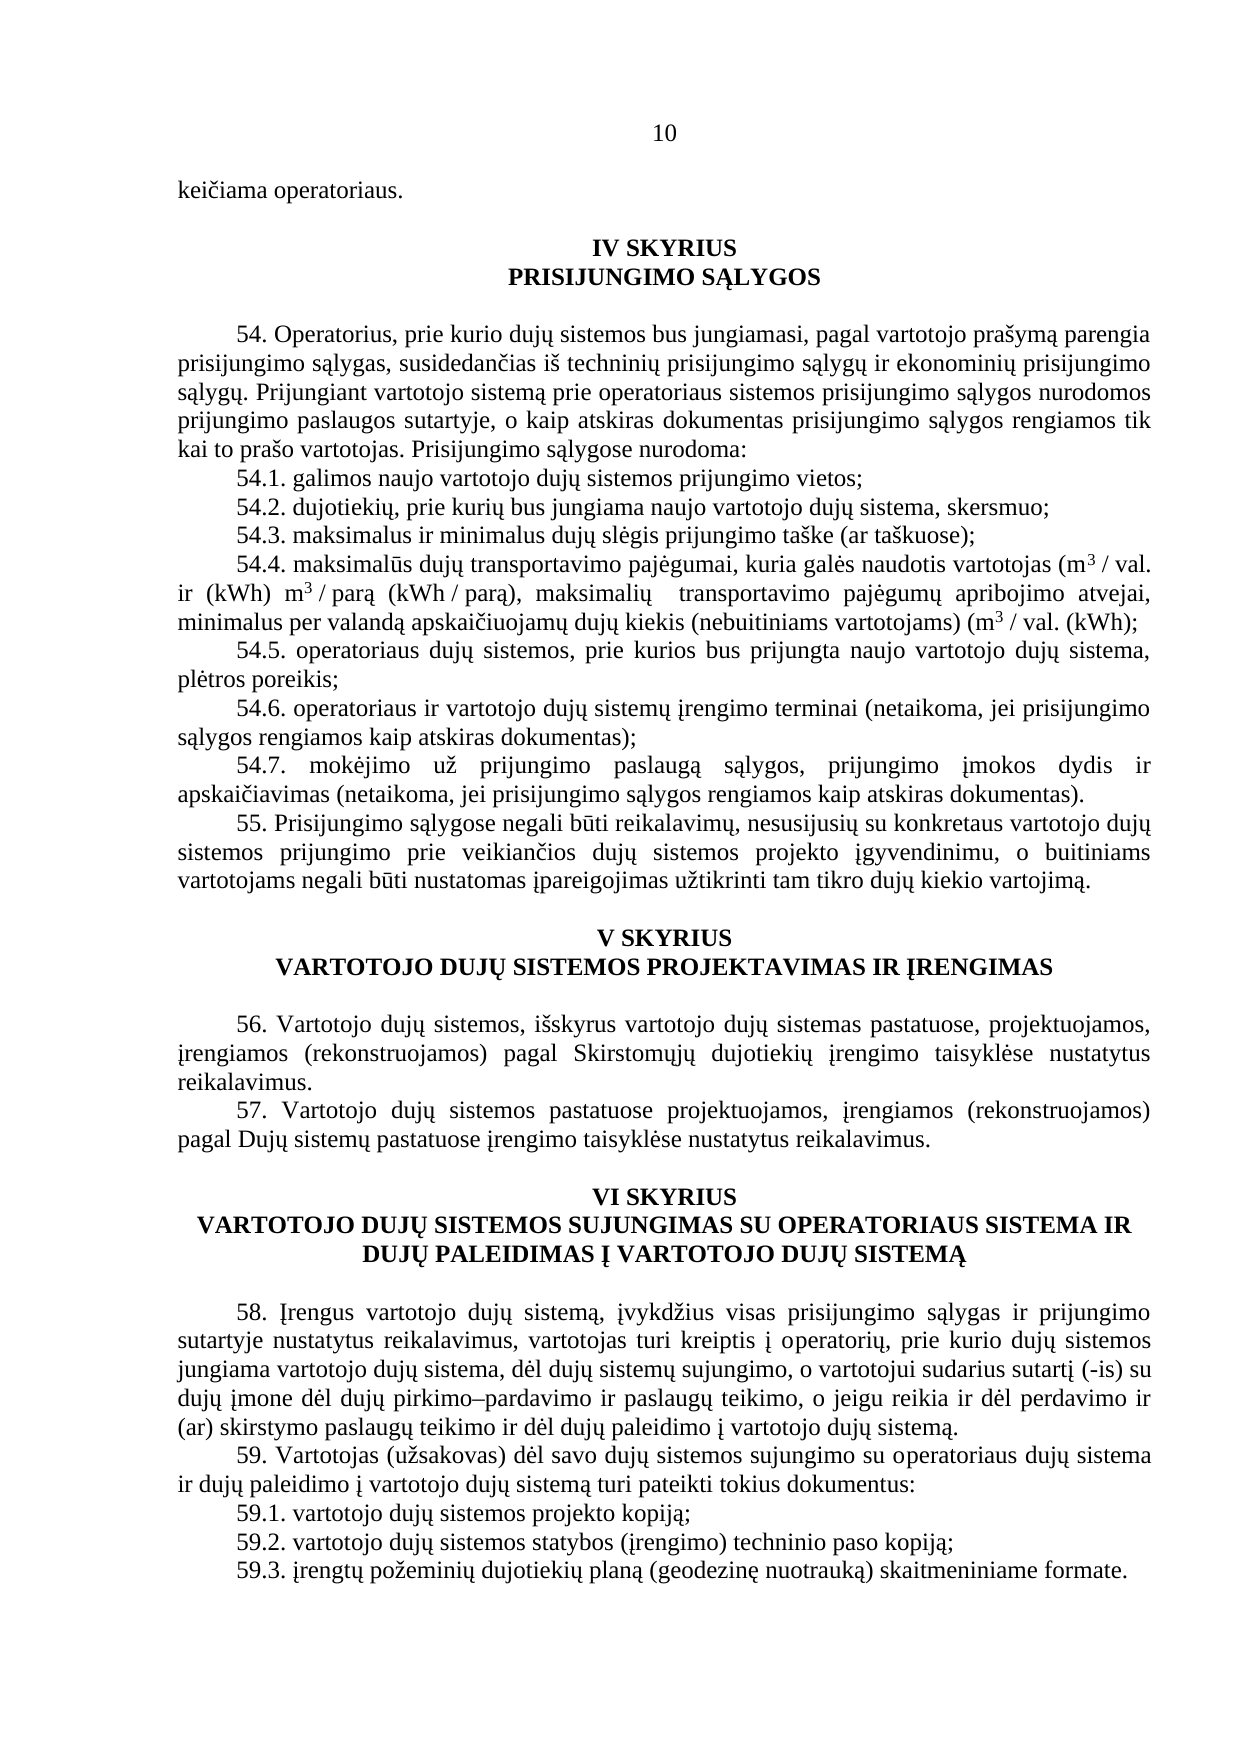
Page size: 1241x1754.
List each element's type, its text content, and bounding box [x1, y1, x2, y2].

text 54.4. maksimalūs dujų transportavimo pajėgumai, kuria galės naudotis vartotojas (m3 / val. ir (kWh) m3 / parą (kWh / parą), maksimalių transportavimo pajėgumų apribojimo atvejai, minimalus per valandą apskaičiuojamų dujų kiekis (nebuitiniams vartotojams) (m3 / val. (kWh); [177, 549, 1152, 636]
text 59. Vartotojas (užsakovas) dėl savo dujų sistemos sujungimo su operatoriaus dujų sistema ir dujų paleidimo į vartotojo dujų sistemą turi pateikti tokius dokumentus: [177, 1441, 1152, 1498]
text keičiama operatoriaus. [177, 176, 1152, 204]
text 54.3. maksimalus ir minimalus dujų slėgis prijungimo taške (ar taškuose); [177, 521, 1152, 549]
text VI SKYRIUS [177, 1182, 1152, 1211]
text 55. Prisijungimo sąlygose negali būti reikalavimų, nesusijusių su konkretaus vartotojo dujų sistemos prijungimo prie veikiančios dujų sistemos projekto įgyvendinimu, o buitiniams vartotojams negali būti nustatomas įpareigojimas užtikrinti tam tikro dujų kiekio vartojimą. [177, 808, 1152, 894]
text 59.3. įrengtų požeminių dujotiekių planą (geodezinę nuotrauką) skaitmeniniame formate. [177, 1556, 1152, 1584]
text 54. Operatorius, prie kurio dujų sistemos bus jungiamasi, pagal vartotojo prašymą parengia prisijungimo sąlygas, susidedančias iš techninių prisijungimo sąlygų ir ekonominių prisijungimo sąlygų. Prijungiant vartotojo sistemą prie operatoriaus sistemos prisijungimo sąlygos nurodomos prijungimo paslaugos sutartyje, o kaip atskiras dokumentas prisijungimo sąlygos rengiamos tik kai to prašo vartotojas. Prisijungimo sąlygose nurodoma: [177, 319, 1152, 463]
text 59.1. vartotojo dujų sistemos projekto kopiją; [177, 1498, 1152, 1527]
text V SKYRIUS [177, 923, 1152, 952]
text PRISIJUNGIMO SĄLYGOS [177, 262, 1152, 291]
text VARTOTOJO DUJŲ SISTEMOS SUJUNGIMAS SU OPERATORIAUS SISTEMA IR DUJŲ PALEIDIMAS Į VARTOTOJO DUJŲ SISTEMĄ [177, 1211, 1152, 1268]
text 54.1. galimos naujo vartotojo dujų sistemos prijungimo vietos; [177, 463, 1152, 492]
text 56. Vartotojo dujų sistemos, išskyrus vartotojo dujų sistemas pastatuose, projektuojamos, įrengiamos (rekonstruojamos) pagal Skirstomųjų dujotiekių įrengimo taisyklėse nustatytus reikalavimus. [177, 1009, 1152, 1096]
text 54.6. operatoriaus ir vartotojo dujų sistemų įrengimo terminai (netaikoma, jei prisijungimo sąlygos rengiamos kaip atskiras dokumentas); [177, 693, 1152, 751]
text 59.2. vartotojo dujų sistemos statybos (įrengimo) techninio paso kopiją; [177, 1527, 1152, 1556]
text 57. Vartotojo dujų sistemos pastatuose projektuojamos, įrengiamos (rekonstruojamos) pagal Dujų sistemų pastatuose įrengimo taisyklėse nustatytus reikalavimus. [177, 1096, 1152, 1153]
text 54.2. dujotiekių, prie kurių bus jungiama naujo vartotojo dujų sistema, skersmuo; [177, 492, 1152, 521]
text 54.7. mokėjimo už prijungimo paslaugą sąlygos, prijungimo įmokos dydis ir apskaičiavimas (netaikoma, jei prisijungimo sąlygos rengiamos kaip atskiras dokumentas). [177, 751, 1152, 808]
text 54.5. operatoriaus dujų sistemos, prie kurios bus prijungta naujo vartotojo dujų sistema, plėtros poreikis; [177, 636, 1152, 693]
text IV SKYRIUS [177, 233, 1152, 262]
text VARTOTOJO DUJŲ SISTEMOS PROJEKTAVIMAS IR ĮRENGIMAS [177, 952, 1152, 981]
text 58. Įrengus vartotojo dujų sistemą, įvykdžius visas prisijungimo sąlygas ir prijungimo sutartyje nustatytus reikalavimus, vartotojas turi kreiptis į operatorių, prie kurio dujų sistemos jungiama vartotojo dujų sistema, dėl dujų sistemų sujungimo, o vartotojui sudarius sutartį (-is) su dujų įmone dėl dujų pirkimo–pardavimo ir paslaugų teikimo, o jeigu reikia ir dėl perdavimo ir (ar) skirstymo paslaugų teikimo ir dėl dujų paleidimo į vartotojo dujų sistemą. [177, 1297, 1152, 1441]
